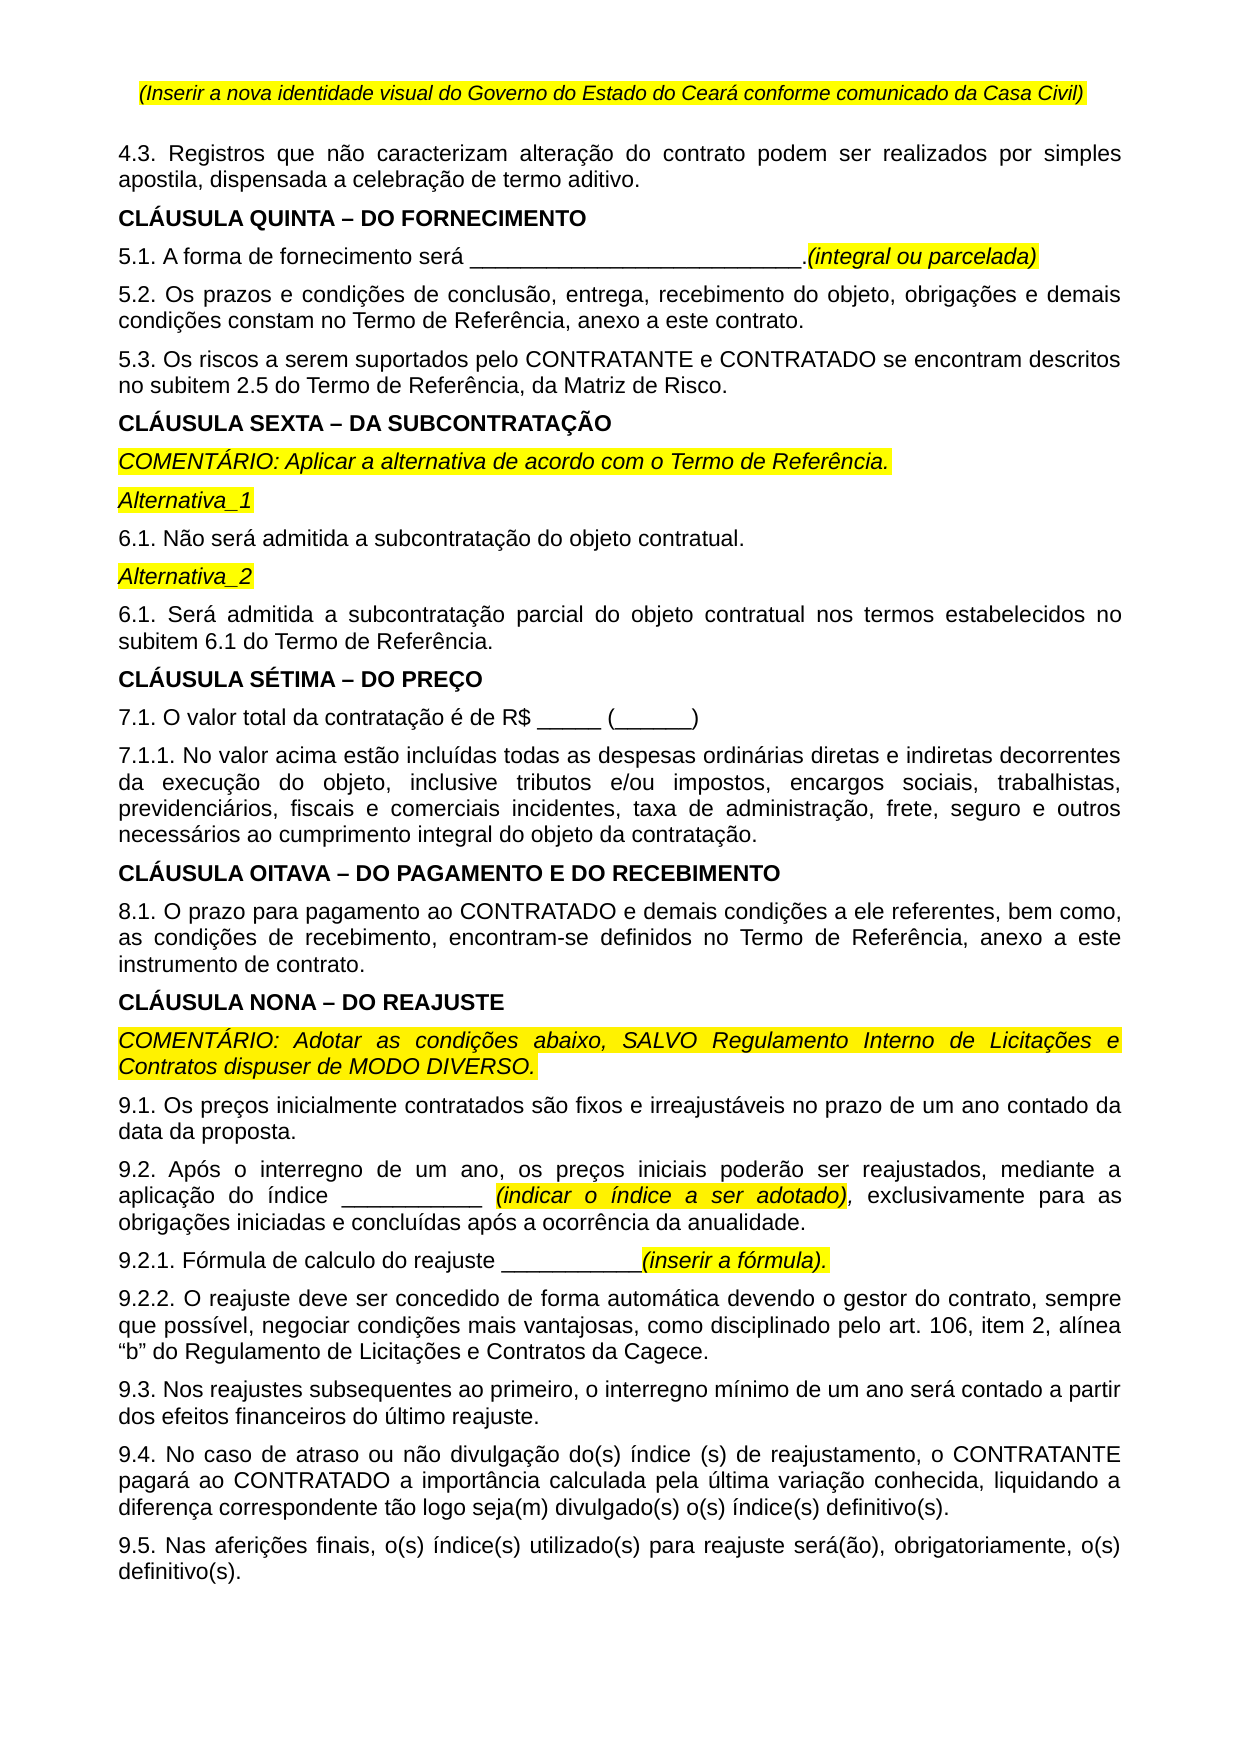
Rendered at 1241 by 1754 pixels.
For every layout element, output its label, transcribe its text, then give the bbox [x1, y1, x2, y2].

text 9.2. Após o interregno de um ano, os preços iniciais poderão ser reajustados, mediante a aplicação do índice ___________ (indicar o índice a ser adotado), exclusivamente para as obrigações iniciadas e concluídas após a ocorrência da anualidade. [118, 1156, 1122, 1235]
text 5.2. Os prazos e condições de conclusão, entrega, recebimento do objeto, obrigações e demais condições constam no Termo de Referência, anexo a este contrato. [118, 281, 1122, 334]
text 9.4. No caso de atraso ou não divulgação do(s) índice (s) de reajustamento, o CONTRATANTE pagará ao CONTRATADO a importância calculada pela última variação conhecida, liquidando a diferença correspondente tão logo seja(m) divulgado(s) o(s) índice(s) definitivo(s). [118, 1441, 1122, 1520]
text 4.3. Registros que não caracterizam alteração do contrato podem ser realizados por simples apostila, dispensada a celebração de termo aditivo. [118, 140, 1122, 193]
text 9.1. Os preços inicialmente contratados são fixos e irreajustáveis no prazo de um ano contado da data da proposta. [118, 1092, 1122, 1144]
text COMENTÁRIO: Adotar as condições abaixo, SALVO Regulamento Interno de Licitações e Contratos dispuser de MODO DIVERSO. [118, 1027, 1122, 1080]
list 9.5. Nas aferições finais, o(s) índice(s) utilizado(s) para reajuste será(ão), obrigatoriamente, o(s) definitivo(s). [118, 1532, 1122, 1584]
text CLÁUSULA NONA – DO REAJUSTE [118, 989, 1122, 1015]
text COMENTÁRIO: Aplicar a alternativa de acordo com o Termo de Referência. [118, 448, 1122, 475]
text 9.2.2. O reajuste deve ser concedido de forma automática devendo o gestor do contrato, sempre que possível, negociar condições mais vantajosas, como disciplinado pelo art. 106, item 2, alínea “b” do Regulamento de Licitações e Contratos da Cagece. [118, 1285, 1122, 1364]
text 9.3. Nos reajustes subsequentes ao primeiro, o interregno mínimo de um ano será contado a partir dos efeitos financeiros do último reajuste. [118, 1376, 1122, 1429]
text 5.1. A forma de fornecimento será __________________________.(integral ou parcelada) [118, 243, 1122, 269]
text CLÁUSULA SÉTIMA – DO PREÇO [118, 666, 1122, 692]
text CLÁUSULA OITAVA – DO PAGAMENTO E DO RECEBIMENTO [118, 859, 1122, 886]
text Alternativa_2 [118, 563, 1122, 589]
text 7.1.1. No valor acima estão incluídas todas as despesas ordinárias diretas e indiretas decorrentes da execução do objeto, inclusive tributos e/ou impostos, encargos sociais, trabalhistas, previdenciários, fiscais e comerciais incidentes, taxa de administração, frete, seguro e outros necessários ao cumprimento integral do objeto da contratação. [118, 742, 1122, 848]
text 8.1. O prazo para pagamento ao CONTRATADO e demais condições a ele referentes, bem como, as condições de recebimento, encontram-se definidos no Termo de Referência, anexo a este instrumento de contrato. [118, 898, 1122, 977]
text 6.1. Não será admitida a subcontratação do objeto contratual. [118, 525, 1122, 551]
text 6.1. Será admitida a subcontratação parcial do objeto contratual nos termos estabelecidos no subitem 6.1 do Termo de Referência. [118, 601, 1122, 654]
text 5.3. Os riscos a serem suportados pelo CONTRATANTE e CONTRATADO se encontram descritos no subitem 2.5 do Termo de Referência, da Matriz de Risco. [118, 346, 1122, 398]
text Alternativa_1 [118, 487, 1122, 513]
text 9.2.1. Fórmula de calculo do reajuste ___________(inserir a fórmula). [118, 1247, 1122, 1273]
text CLÁUSULA SEXTA – DA SUBCONTRATAÇÃO [118, 410, 1122, 436]
text CLÁUSULA QUINTA – DO FORNECIMENTO [118, 204, 1122, 231]
text 7.1. O valor total da contratação é de R$ _____ (______) [118, 704, 1122, 730]
